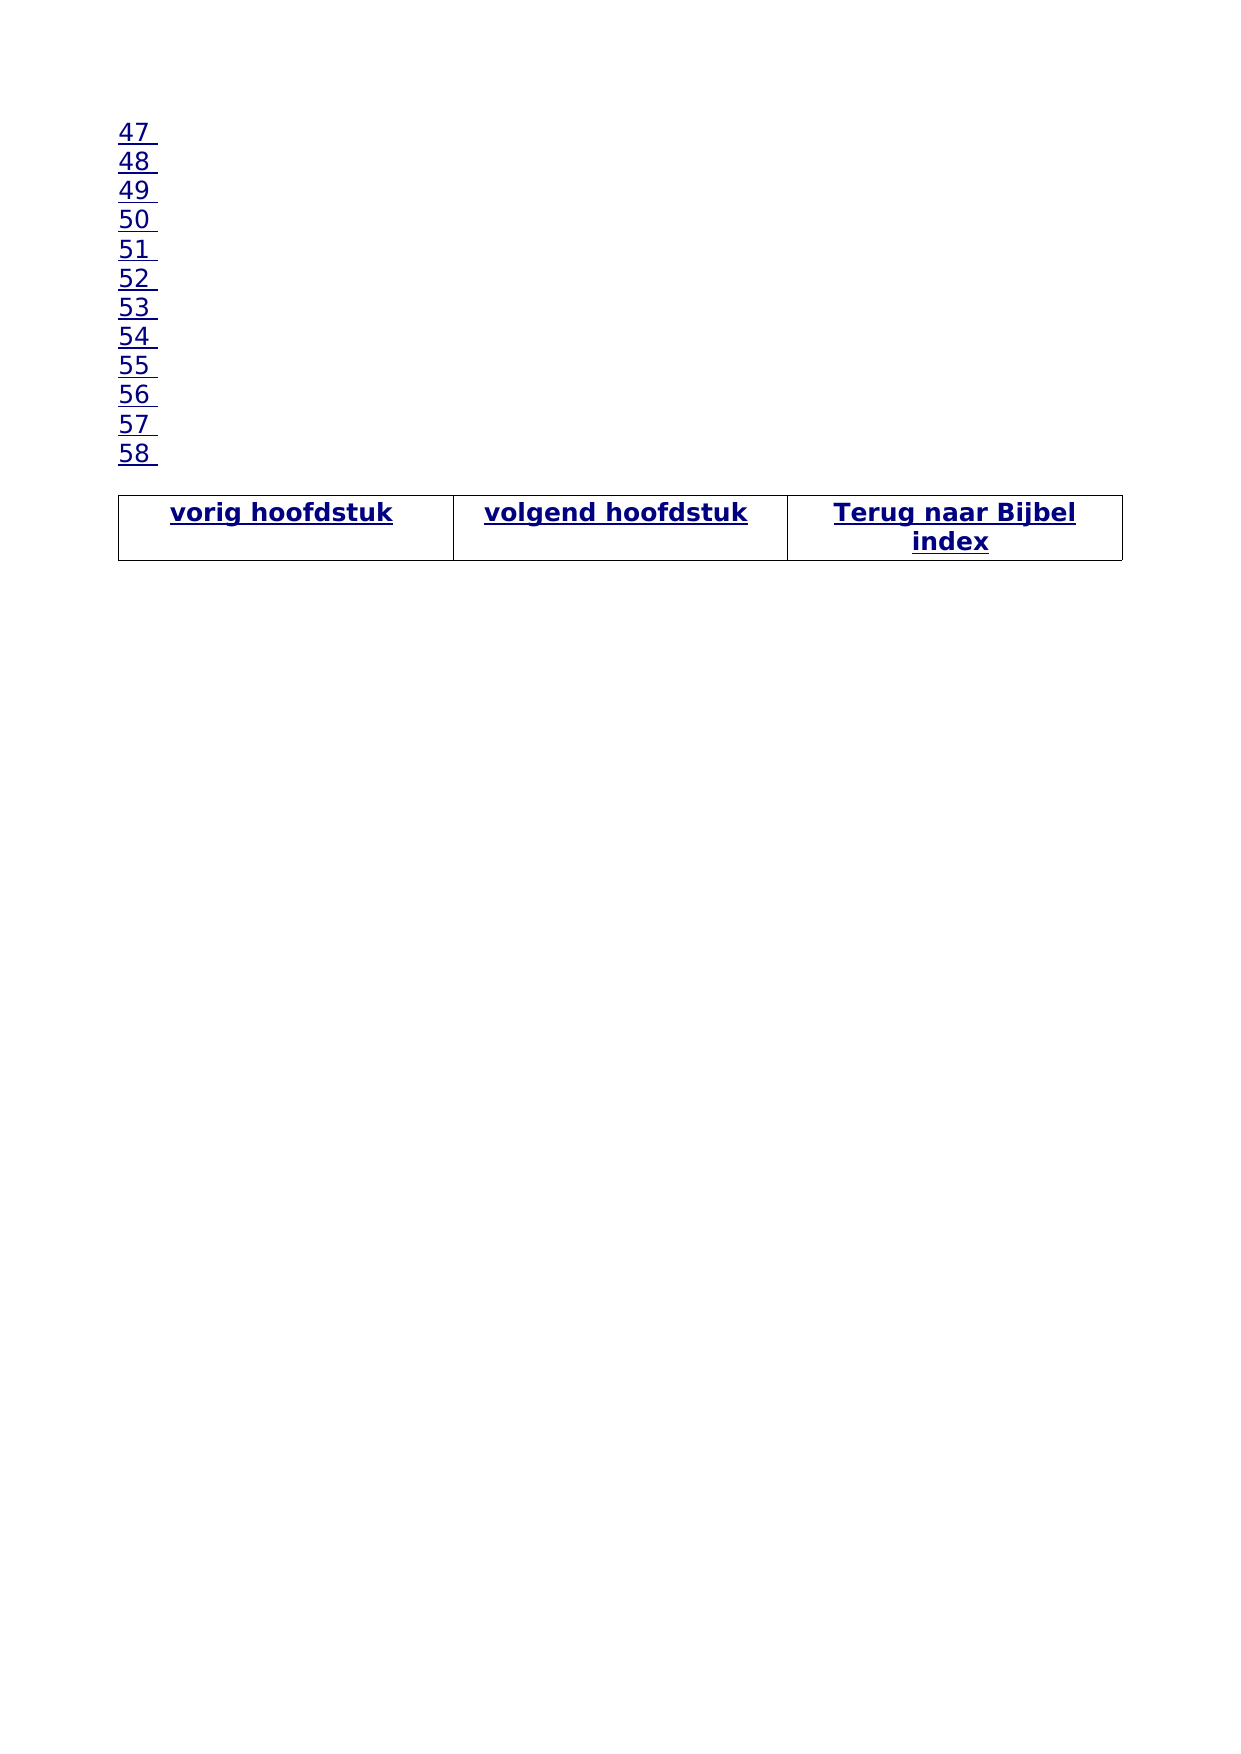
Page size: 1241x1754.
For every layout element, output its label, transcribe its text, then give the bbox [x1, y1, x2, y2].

table_header Terug naar Bijbel index [788, 496, 1122, 560]
table_header vorig hoofdstuk [119, 496, 453, 560]
text 47 48 49 50 51 52 53 54 55 56 57 58 [118, 118, 1122, 468]
table_header volgend hoofdstuk [454, 496, 787, 560]
